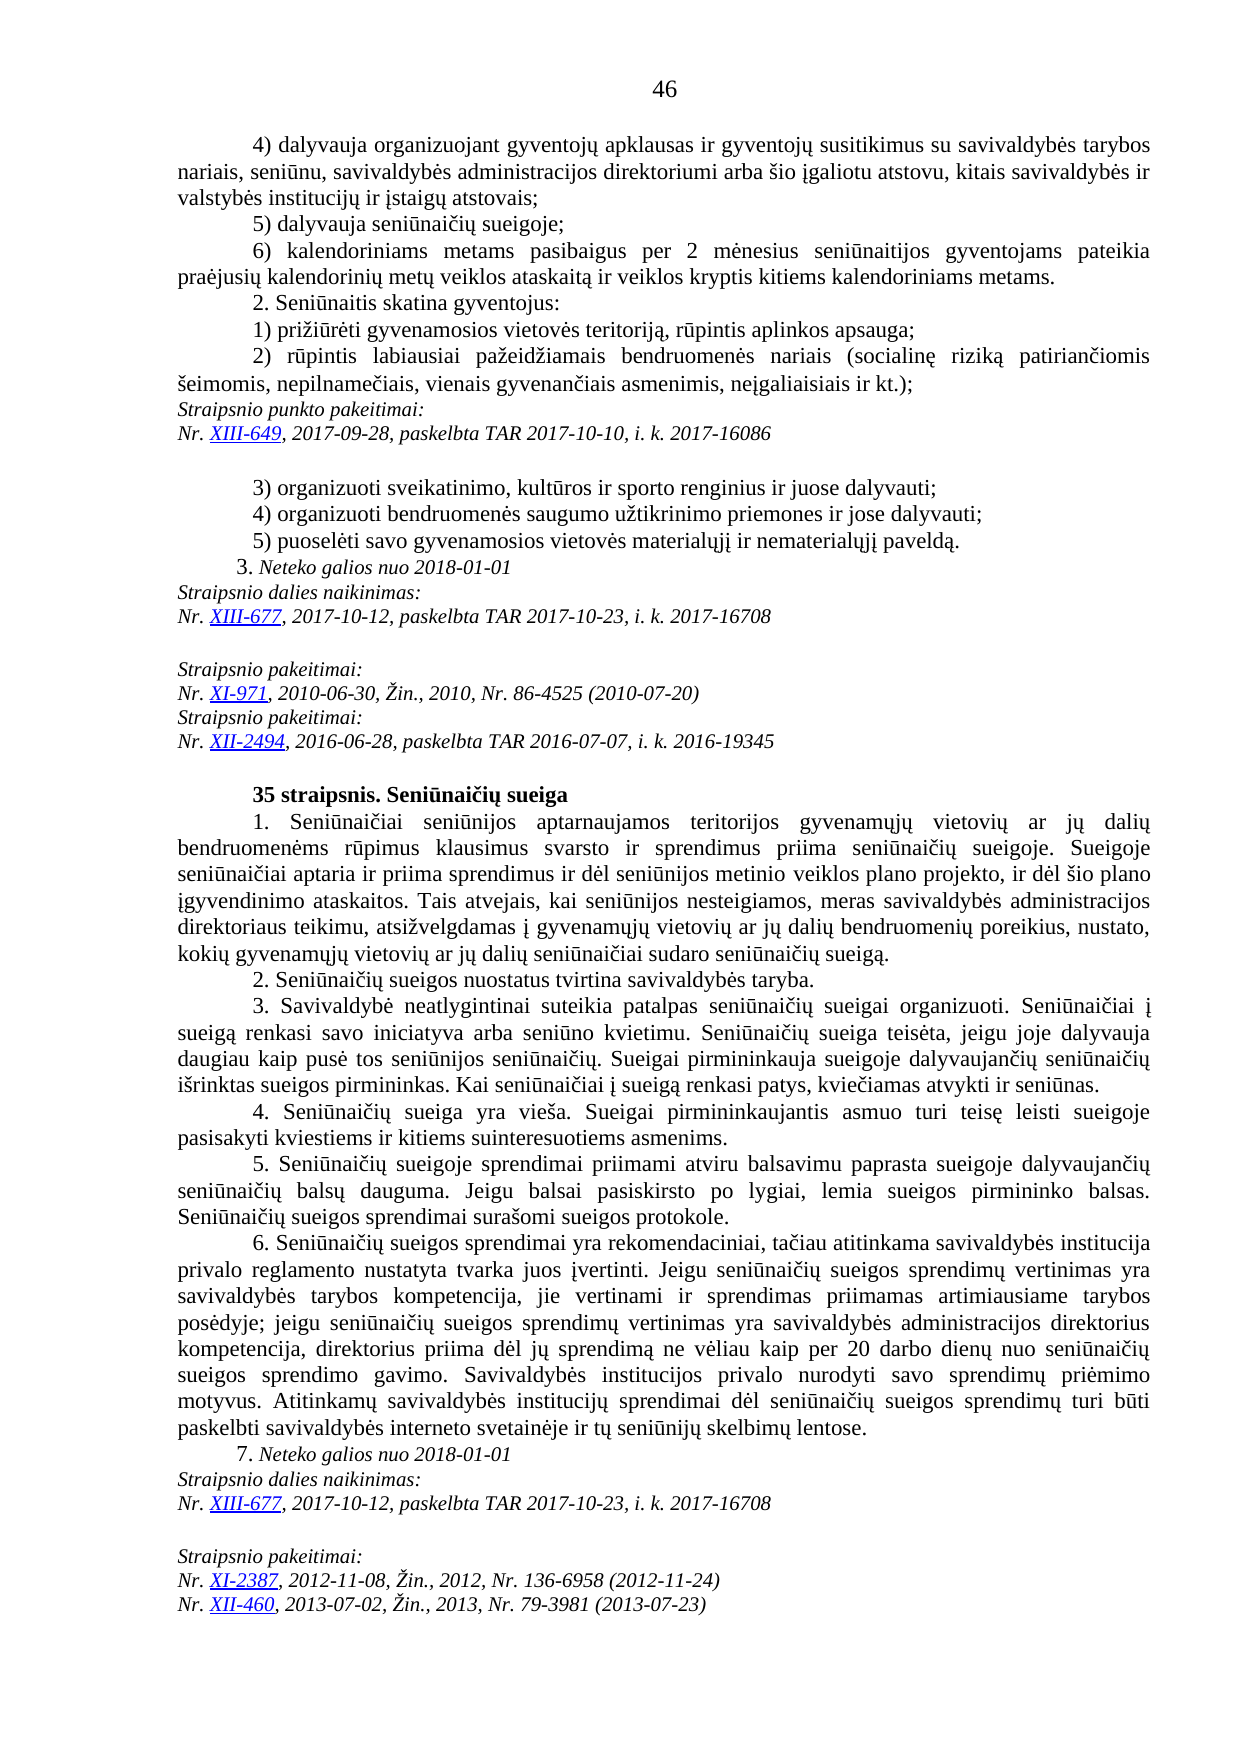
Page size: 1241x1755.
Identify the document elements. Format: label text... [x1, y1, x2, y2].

text Nr. XIII-677, 2017-10-12, paskelbta TAR 2017-10-23, i. k. 2017-16708 [177, 604, 1152, 628]
text Nr. XIII-677, 2017-10-12, paskelbta TAR 2017-10-23, i. k. 2017-16708 [177, 1491, 1152, 1515]
text Straipsnio punkto pakeitimai: [177, 397, 1152, 421]
text Nr. XIII-649, 2017-09-28, paskelbta TAR 2017-10-10, i. k. 2017-16086 [177, 421, 1152, 445]
text 2) rūpintis labiausiai pažeidžiamais bendruomenės nariais (socialinę riziką patiriančiomis šeimomis, nepilnamečiais, vienais gyvenančiais asmenimis, neįgaliaisiais ir kt.); [177, 342, 1152, 397]
text 4) dalyvauja organizuojant gyventojų apklausas ir gyventojų susitikimus su savivaldybės tarybos nariais, seniūnu, savivaldybės administracijos direktoriumi arba šio įgaliotu atstovu, kitais savivaldybės ir valstybės institucijų ir įstaigų atstovais; [177, 131, 1152, 210]
text 4) organizuoti bendruomenės saugumo užtikrinimo priemones ir jose dalyvauti; [177, 501, 1152, 527]
text Straipsnio pakeitimai: [177, 704, 1152, 729]
text Nr. XII-460, 2013-07-02, Žin., 2013, Nr. 79-3981 (2013-07-23) [177, 1592, 1152, 1616]
text Nr. XII-2494, 2016-06-28, paskelbta TAR 2016-07-07, i. k. 2016-19345 [177, 729, 1152, 753]
text 35 straipsnis. Seniūnaičių sueiga [177, 781, 1152, 808]
text Straipsnio dalies naikinimas: [177, 1467, 1152, 1491]
text 6. Seniūnaičių sueigos sprendimai yra rekomendaciniai, tačiau atitinkama savivaldybės institucija privalo reglamento nustatyta tvarka juos įvertinti. Jeigu seniūnaičių sueigos sprendimų vertinimas yra savivaldybės tarybos kompetencija, jie vertinami ir sprendimas priimamas artimiausiame tarybos posėdyje; jeigu seniūnaičių sueigos sprendimų vertinimas yra savivaldybės administracijos direktorius kompetencija, direktorius priima dėl jų sprendimą ne vėliau kaip per 20 darbo dienų nuo seniūnaičių sueigos sprendimo gavimo. Savivaldybės institucijos privalo nurodyti savo sprendimų priėmimo motyvus. Atitinkamų savivaldybės institucijų sprendimai dėl seniūnaičių sueigos sprendimų turi būti paskelbti savivaldybės interneto svetainėje ir tų seniūnijų skelbimų lentose. [177, 1229, 1152, 1440]
text 2. Seniūnaičių sueigos nuostatus tvirtina savivaldybės taryba. [177, 966, 1152, 992]
text 5. Seniūnaičių sueigoje sprendimai priimami atviru balsavimu paprasta sueigoje dalyvaujančių seniūnaičių balsų dauguma. Jeigu balsai pasiskirsto po lygiai, lemia sueigos pirmininko balsas. Seniūnaičių sueigos sprendimai surašomi sueigos protokole. [177, 1150, 1152, 1229]
text 7. Neteko galios nuo 2018-01-01 [177, 1440, 1152, 1467]
text 5) dalyvauja seniūnaičių sueigoje; [177, 210, 1152, 237]
text 2. Seniūnaitis skatina gyventojus: [177, 289, 1152, 316]
text 1. Seniūnaičiai seniūnijos aptarnaujamos teritorijos gyvenamųjų vietovių ar jų dalių bendruomenėms rūpimus klausimus svarsto ir sprendimus priima seniūnaičių sueigoje. Sueigoje seniūnaičiai aptaria ir priima sprendimus ir dėl seniūnijos metinio veiklos plano projekto, ir dėl šio plano įgyvendinimo ataskaitos. Tais atvejais, kai seniūnijos nesteigiamos, meras savivaldybės administracijos direktoriaus teikimu, atsižvelgdamas į gyvenamųjų vietovių ar jų dalių bendruomenių poreikius, nustato, kokių gyvenamųjų vietovių ar jų dalių seniūnaičiai sudaro seniūnaičių sueigą. [177, 808, 1152, 966]
text 3. Neteko galios nuo 2018-01-01 [177, 553, 1152, 579]
text 1) prižiūrėti gyvenamosios vietovės teritoriją, rūpintis aplinkos apsauga; [177, 316, 1152, 342]
text 4. Seniūnaičių sueiga yra vieša. Sueigai pirmininkaujantis asmuo turi teisę leisti sueigoje pasisakyti kviestiems ir kitiems suinteresuotiems asmenims. [177, 1098, 1152, 1150]
text 3) organizuoti sveikatinimo, kultūros ir sporto renginius ir juose dalyvauti; [177, 474, 1152, 501]
text 3. Savivaldybė neatlygintinai suteikia patalpas seniūnaičių sueigai organizuoti. Seniūnaičiai į sueigą renkasi savo iniciatyva arba seniūno kvietimu. Seniūnaičių sueiga teisėta, jeigu joje dalyvauja daugiau kaip pusė tos seniūnijos seniūnaičių. Sueigai pirmininkauja sueigoje dalyvaujančių seniūnaičių išrinktas sueigos pirmininkas. Kai seniūnaičiai į sueigą renkasi patys, kviečiamas atvykti ir seniūnas. [177, 992, 1152, 1098]
text Nr. XI-971, 2010-06-30, Žin., 2010, Nr. 86-4525 (2010-07-20) [177, 681, 1152, 704]
text 6) kalendoriniams metams pasibaigus per 2 mėnesius seniūnaitijos gyventojams pateikia praėjusių kalendorinių metų veiklos ataskaitą ir veiklos kryptis kitiems kalendoriniams metams. [177, 237, 1152, 289]
text Straipsnio dalies naikinimas: [177, 579, 1152, 604]
text Nr. XI-2387, 2012-11-08, Žin., 2012, Nr. 136-6958 (2012-11-24) [177, 1568, 1152, 1592]
text 5) puoselėti savo gyvenamosios vietovės materialųjį ir nematerialųjį paveldą. [177, 527, 1152, 553]
text Straipsnio pakeitimai: [177, 656, 1152, 681]
text Straipsnio pakeitimai: [177, 1543, 1152, 1568]
